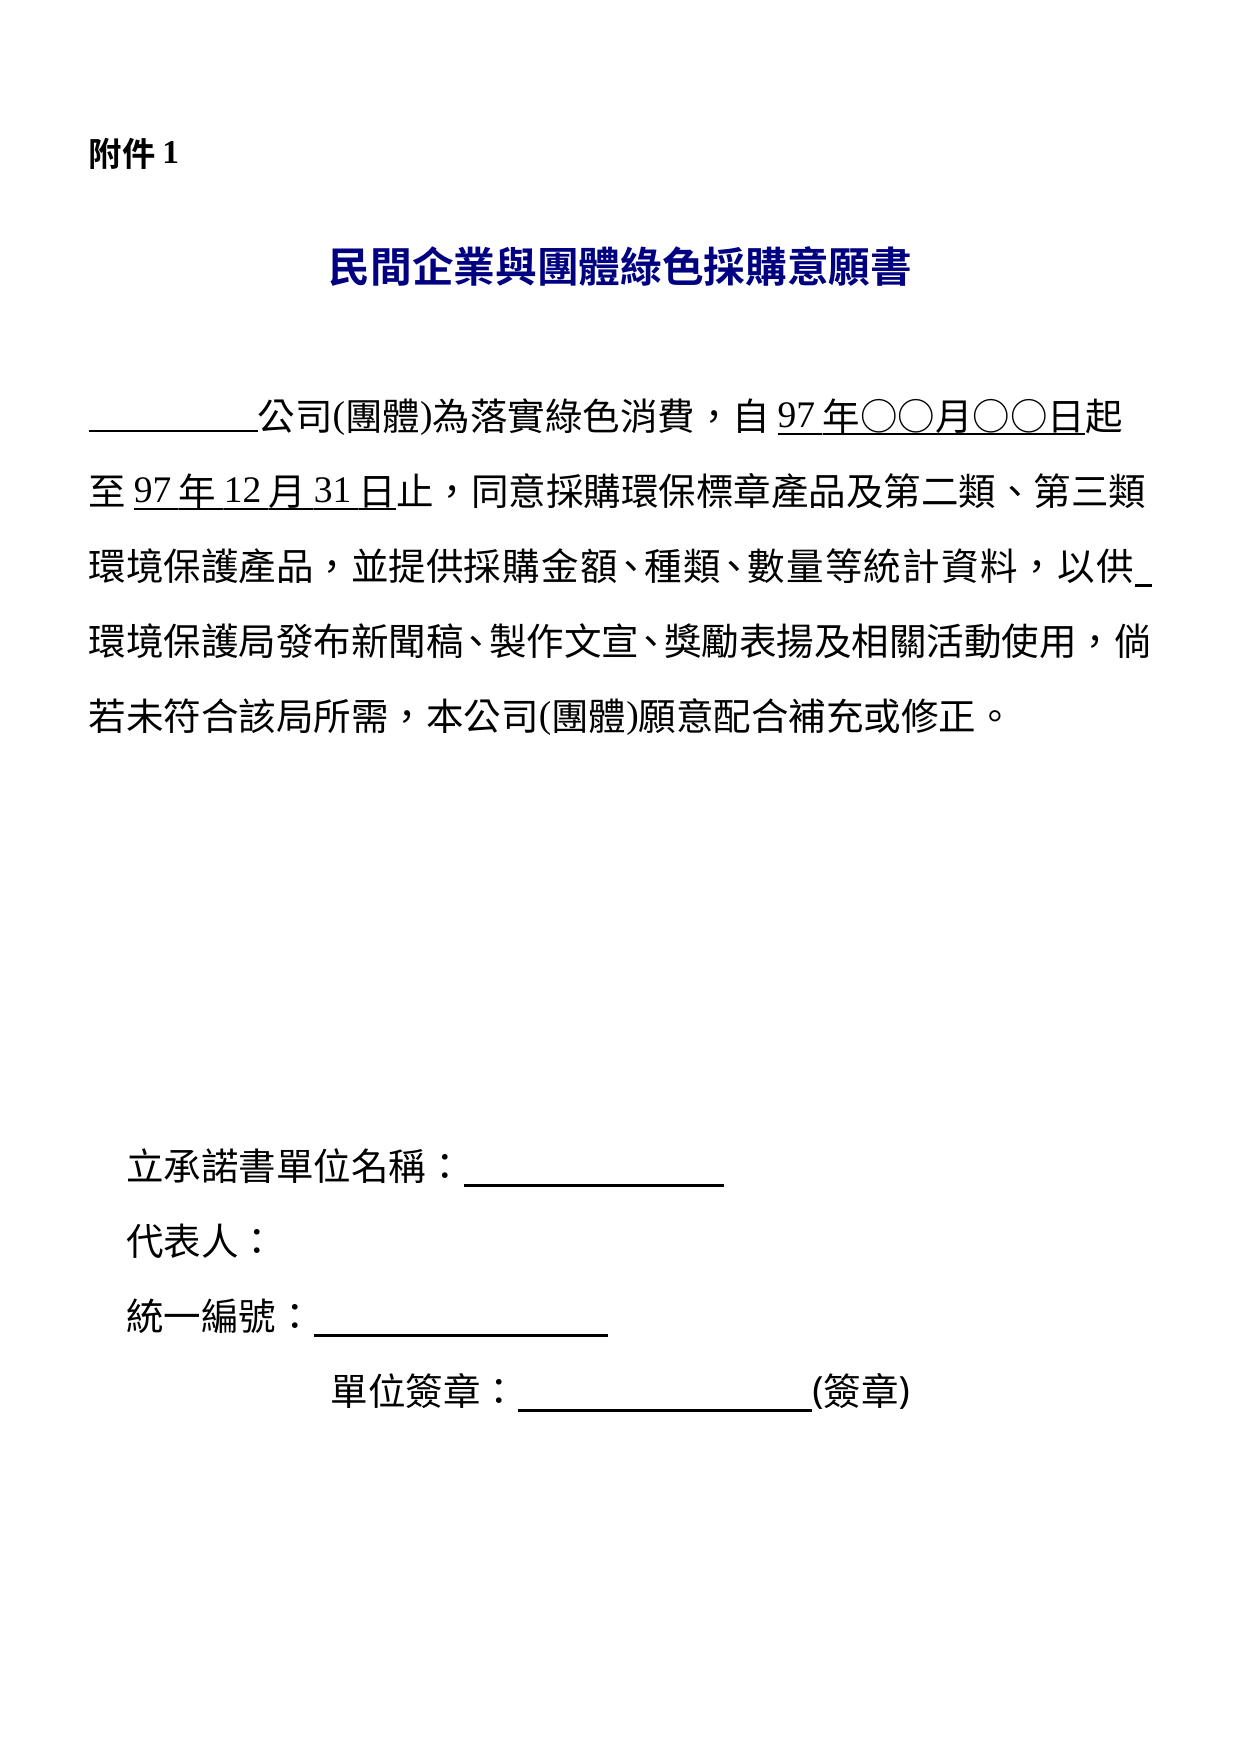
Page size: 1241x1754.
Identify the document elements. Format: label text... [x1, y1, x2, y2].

text 單位簽章： (簽章) [89, 1346, 1151, 1421]
text 統一編號： [89, 1271, 1151, 1346]
text 公司(團體)為落實綠色消費，自97年○○月○○日起至97年12月31日止，同意採購環保標章產品及第二類、第三類環境保護產品，並提供採購金額、種類、數量等統計資料，以供 環境保護局發布新聞稿、製作文宣、獎勵表揚及相關活動使用，倘若未符合該局所需，本公司(團體)願意配合補充或修正。 [89, 371, 1151, 746]
text 立承諾書單位名稱： [89, 1121, 1151, 1196]
text 附件1 [89, 108, 1151, 183]
text 民間企業與團體綠色採購意願書 [89, 221, 1151, 296]
text 代表人： [89, 1196, 1151, 1271]
